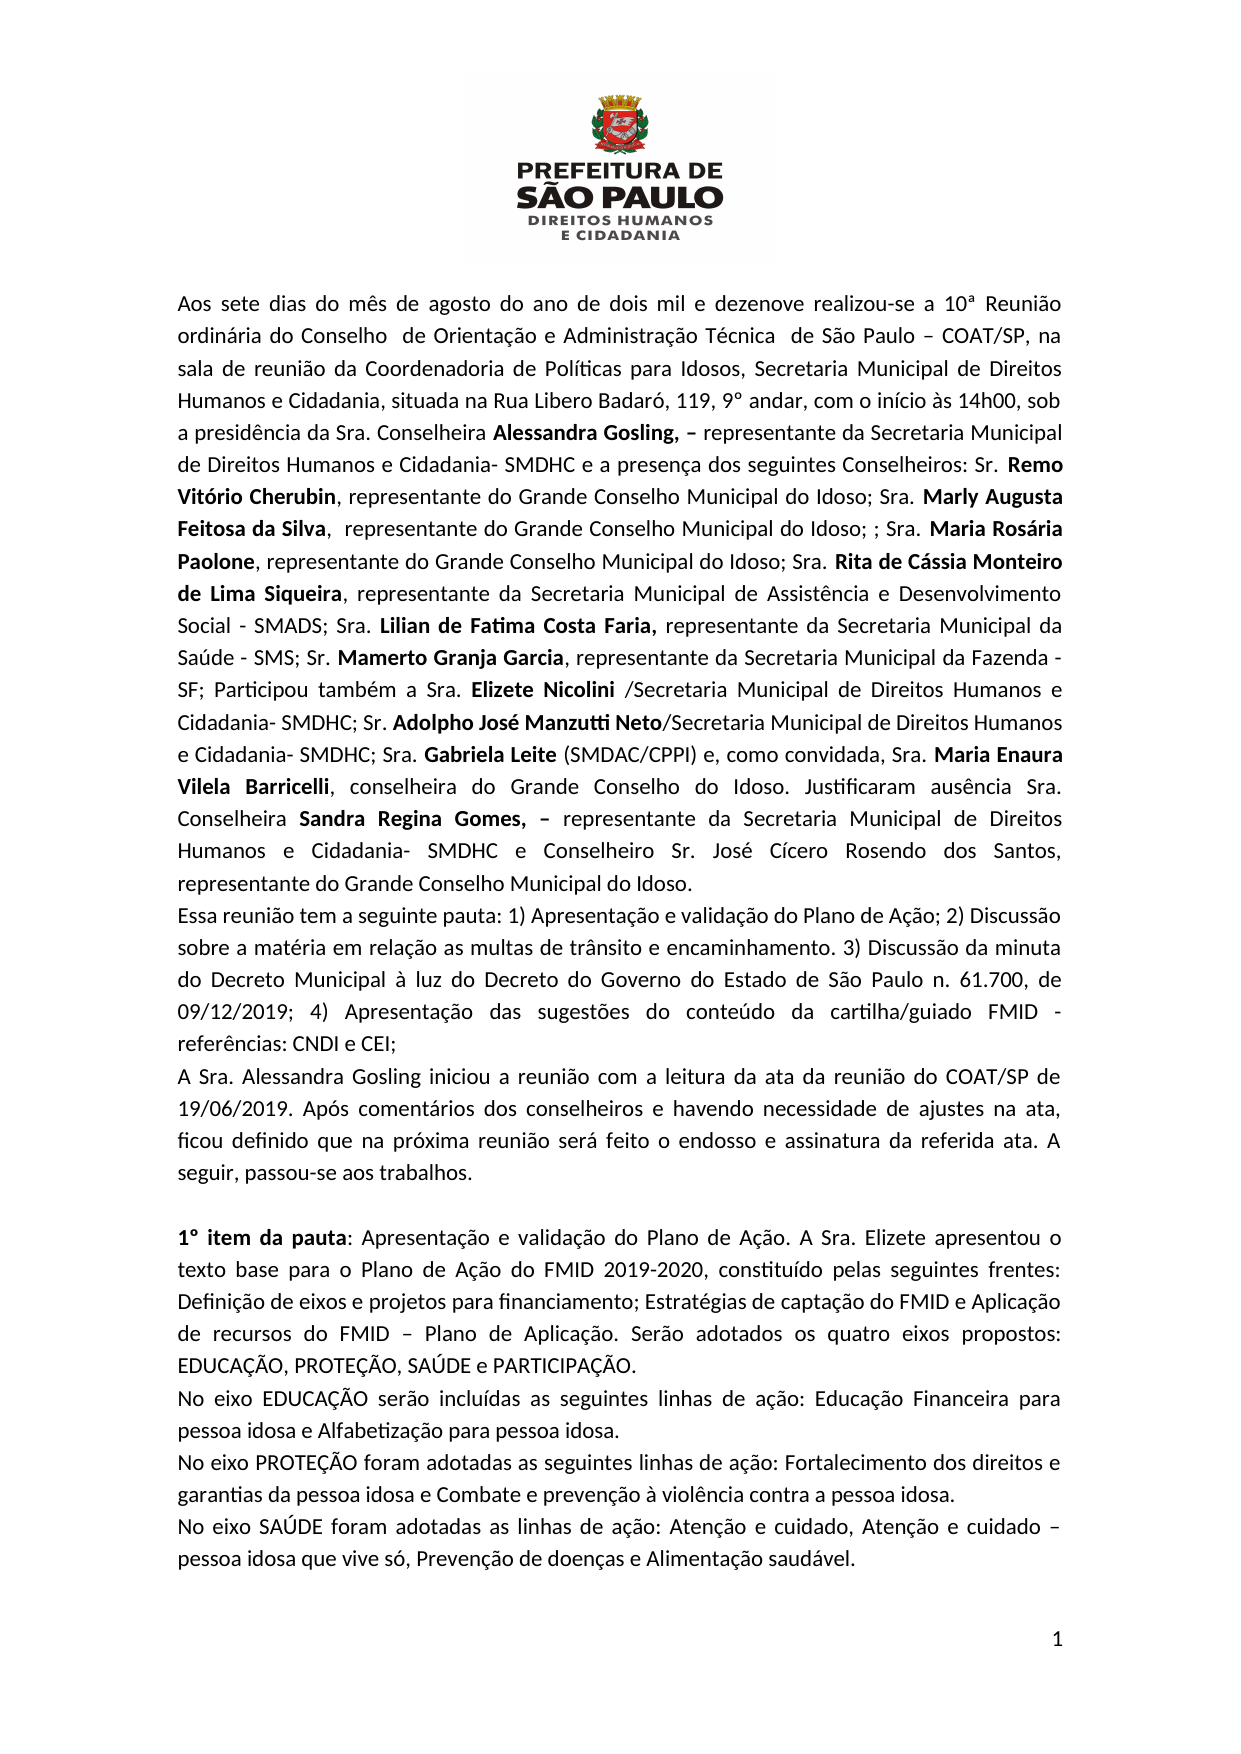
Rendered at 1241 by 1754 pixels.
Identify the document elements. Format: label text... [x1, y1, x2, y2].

text Essa reunião tem a seguinte pauta: 1) Apresentação e validação do Plano de Ação; 2) Discussão sobre a matéria em relação as multas de trânsito e encaminhamento. 3) Discussão da minuta do Decreto Municipal à luz do Decreto do Governo do Estado de São Paulo n. 61.700, de 09/12/2019; 4) Apresentação das sugestões do conteúdo da cartilha/guiado FMID - referências: CNDI e CEI; [177, 901, 1063, 1058]
text No eixo EDUCAÇÃO serão incluídas as seguintes linhas de ação: Educação Financeira para pessoa idosa e Alfabetização para pessoa idosa. [177, 1384, 1063, 1444]
text Aos sete dias do mês de agosto do ano de dois mil e dezenove realizou-se a 10ª Reunião ordinária do Conselho de Orientação e Administração Técnica de São Paulo – COAT/SP, na sala de reunião da Coordenadoria de Políticas para Idosos, Secretaria Municipal de Direitos Humanos e Cidadania, situada na Rua Libero Badaró, 119, 9º andar, com o início às 14h00, sob a presidência da Sra. Conselheira Alessandra Gosling, – representante da Secretaria Municipal de Direitos Humanos e Cidadania- SMDHC e a presença dos seguintes Conselheiros: Sr. Remo Vitório Cherubin, representante do Grande Conselho Municipal do Idoso; Sra. Marly Augusta Feitosa da Silva, representante do Grande Conselho Municipal do Idoso; ; Sra. Maria Rosária Paolone, representante do Grande Conselho Municipal do Idoso; Sra. Rita de Cássia Monteiro de Lima Siqueira, representante da Secretaria Municipal de Assistência e Desenvolvimento Social - SMADS; Sra. Lilian de Fatima Costa Faria, representante da Secretaria Municipal da Saúde - SMS; Sr. Mamerto Granja Garcia, representante da Secretaria Municipal da Fazenda - SF; Participou também a Sra. Elizete Nicolini /Secretaria Municipal de Direitos Humanos e Cidadania- SMDHC; Sr. Adolpho José Manzutti Neto/Secretaria Municipal de Direitos Humanos e Cidadania- SMDHC; Sra. Gabriela Leite (SMDAC/CPPI) e, como convidada, Sra. Maria Enaura Vilela Barricelli, conselheira do Grande Conselho do Idoso. Justificaram ausência Sra. Conselheira Sandra Regina Gomes, – representante da Secretaria Municipal de Direitos Humanos e Cidadania- SMDHC e Conselheiro Sr. José Cícero Rosendo dos Santos, representante do Grande Conselho Municipal do Idoso. [177, 289, 1063, 897]
text No eixo SAÚDE foram adotadas as linhas de ação: Atenção e cuidado, Atenção e cuidado – pessoa idosa que vive só, Prevenção de doenças e Alimentação saudável. [177, 1512, 1063, 1573]
text No eixo PROTEÇÃO foram adotadas as seguintes linhas de ação: Fortalecimento dos direitos e garantias da pessoa idosa e Combate e prevenção à violência contra a pessoa idosa. [177, 1448, 1063, 1508]
picture [465, 73, 775, 262]
text 1º item da pauta: Apresentação e validação do Plano de Ação. A Sra. Elizete apresentou o texto base para o Plano de Ação do FMID 2019-2020, constituído pelas seguintes frentes: Definição de eixos e projetos para financiamento; Estratégias de captação do FMID e Aplicação de recursos do FMID – Plano de Aplicação. Serão adotados os quatro eixos propostos: EDUCAÇÃO, PROTEÇÃO, SAÚDE e PARTICIPAÇÃO. [177, 1223, 1063, 1379]
text A Sra. Alessandra Gosling iniciou a reunião com a leitura da ata da reunião do COAT/SP de 19/06/2019. Após comentários dos conselheiros e havendo necessidade de ajustes na ata, ficou definido que na próxima reunião será feito o endosso e assinatura da referida ata. A seguir, passou-se aos trabalhos. [177, 1062, 1063, 1186]
